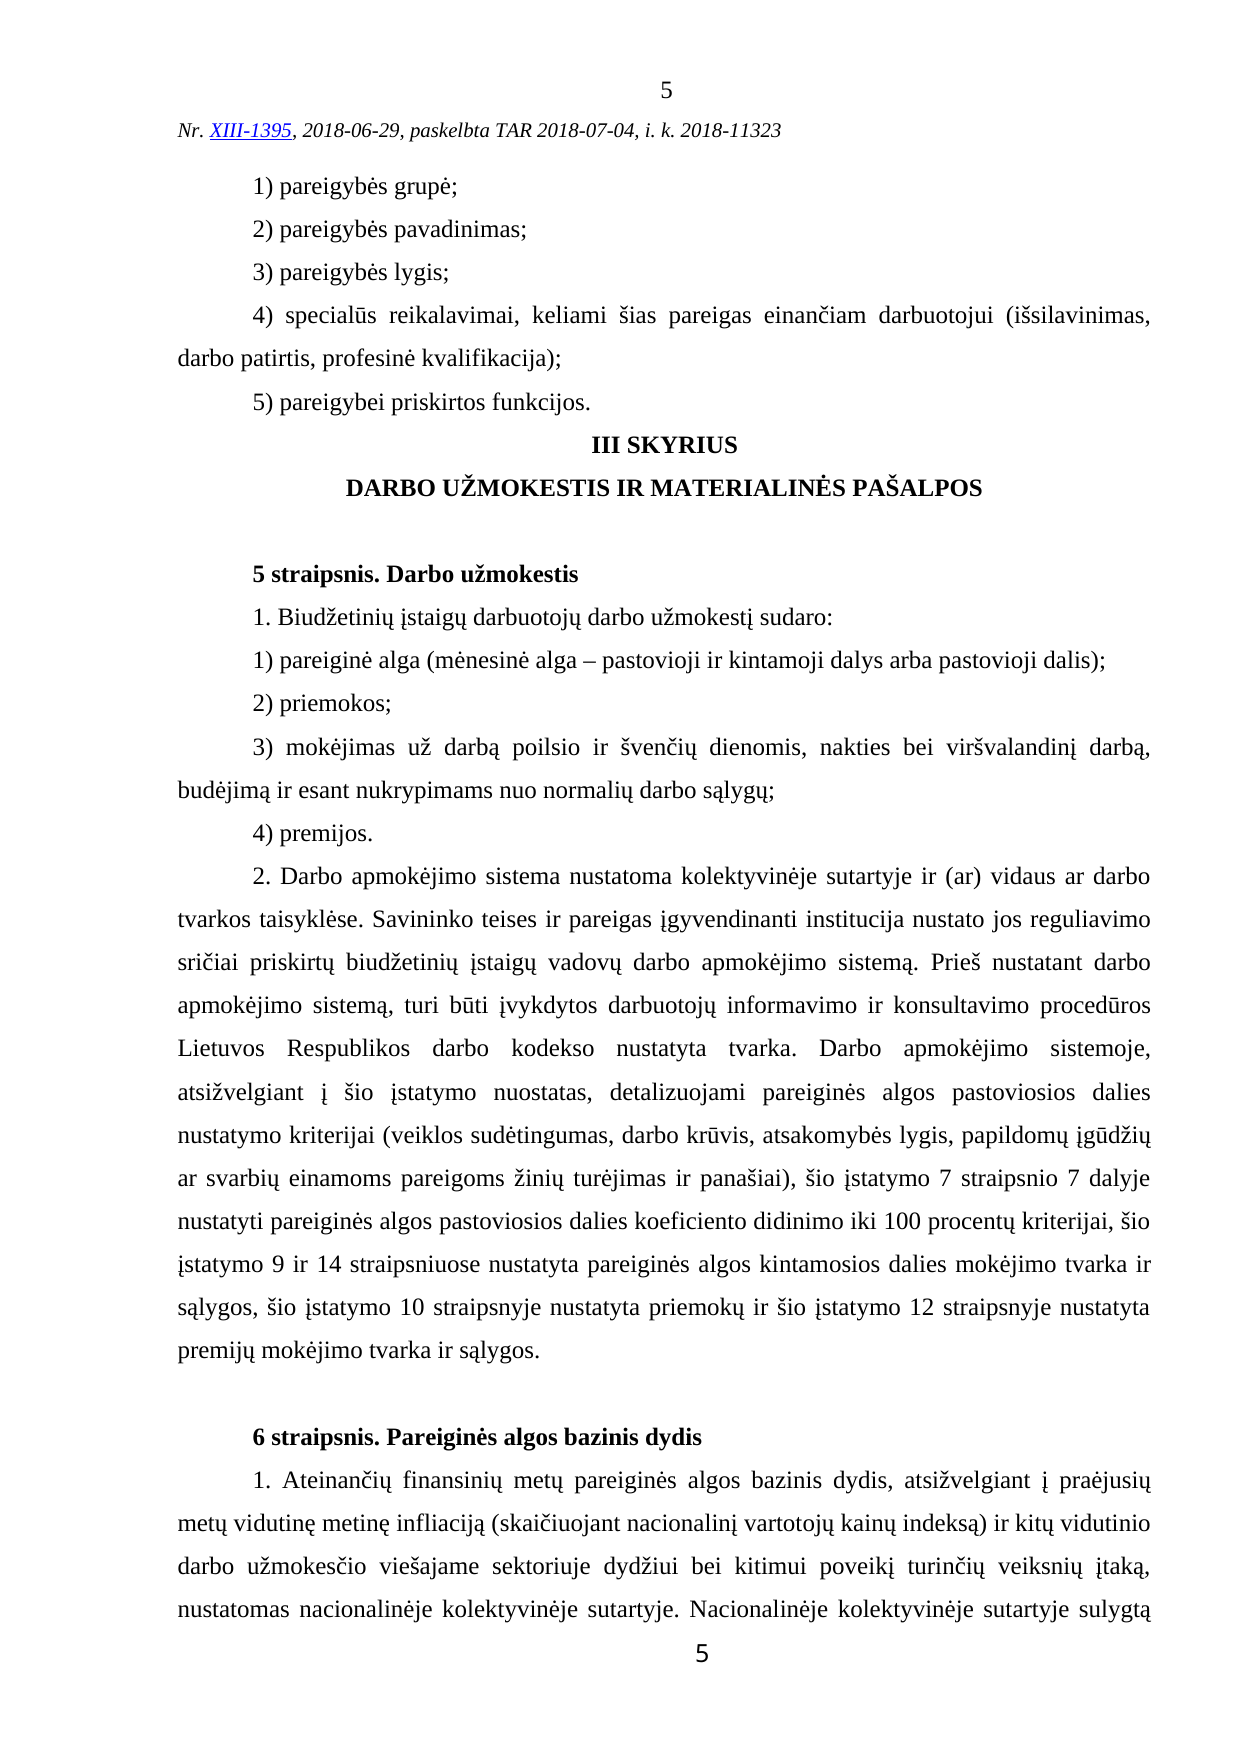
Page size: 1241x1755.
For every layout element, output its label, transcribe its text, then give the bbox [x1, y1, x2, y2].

text 3) mokėjimas už darbą poilsio ir švenčių dienomis, nakties bei viršvalandinį darbą, budėjimą ir esant nukrypimams nuo normalių darbo sąlygų; [177, 732, 1152, 803]
text Nr. XIII-1395, 2018-06-29, paskelbta TAR 2018-07-04, i. k. 2018-11323 [177, 118, 1152, 142]
text 1) pareigybės grupė; [177, 171, 1152, 200]
text 4) premijos. [177, 818, 1152, 847]
text 5) pareigybei priskirtos funkcijos. [177, 387, 1152, 415]
text III SKYRIUS [177, 430, 1152, 458]
text 2) priemokos; [177, 688, 1152, 717]
text 2) pareigybės pavadinimas; [177, 214, 1152, 243]
text 3) pareigybės lygis; [177, 257, 1152, 286]
text 1) pareiginė alga (mėnesinė alga – pastovioji ir kintamoji dalys arba pastovioji dalis); [177, 645, 1152, 674]
text 1. Ateinančių finansinių metų pareiginės algos bazinis dydis, atsižvelgiant į praėjusių metų vidutinę metinę infliaciją (skaičiuojant nacionalinį vartotojų kainų indeksą) ir kitų vidutinio darbo užmokesčio viešajame sektoriuje dydžiui bei kitimui poveikį turinčių veiksnių įtaką, nustatomas nacionalinėje kolektyvinėje sutartyje. Nacionalinėje kolektyvinėje sutartyje sulygtą [177, 1465, 1152, 1623]
text DARBO UŽMOKESTIS IR MATERIALINĖS PAŠALPOS [177, 473, 1152, 502]
text 1. Biudžetinių įstaigų darbuotojų darbo užmokestį sudaro: [177, 602, 1152, 631]
text 2. Darbo apmokėjimo sistema nustatoma kolektyvinėje sutartyje ir (ar) vidaus ar darbo tvarkos taisyklėse. Savininko teises ir pareigas įgyvendinanti institucija nustato jos reguliavimo sričiai priskirtų biudžetinių įstaigų vadovų darbo apmokėjimo sistemą. Prieš nustatant darbo apmokėjimo sistemą, turi būti įvykdytos darbuotojų informavimo ir konsultavimo procedūros Lietuvos Respublikos darbo kodekso nustatyta tvarka. Darbo apmokėjimo sistemoje, atsižvelgiant į šio įstatymo nuostatas, detalizuojami pareiginės algos pastoviosios dalies nustatymo kriterijai (veiklos sudėtingumas, darbo krūvis, atsakomybės lygis, papildomų įgūdžių ar svarbių einamoms pareigoms žinių turėjimas ir panašiai), šio įstatymo 7 straipsnio 7 dalyje nustatyti pareiginės algos pastoviosios dalies koeficiento didinimo iki 100 procentų kriterijai, šio įstatymo 9 ir 14 straipsniuose nustatyta pareiginės algos kintamosios dalies mokėjimo tvarka ir sąlygos, šio įstatymo 10 straipsnyje nustatyta priemokų ir šio įstatymo 12 straipsnyje nustatyta premijų mokėjimo tvarka ir sąlygos. [177, 861, 1152, 1364]
text 4) specialūs reikalavimai, keliami šias pareigas einančiam darbuotojui (išsilavinimas, darbo patirtis, profesinė kvalifikacija); [177, 300, 1152, 372]
text 6 straipsnis. Pareiginės algos bazinis dydis [177, 1422, 1152, 1450]
text 5 straipsnis. Darbo užmokestis [177, 559, 1152, 588]
